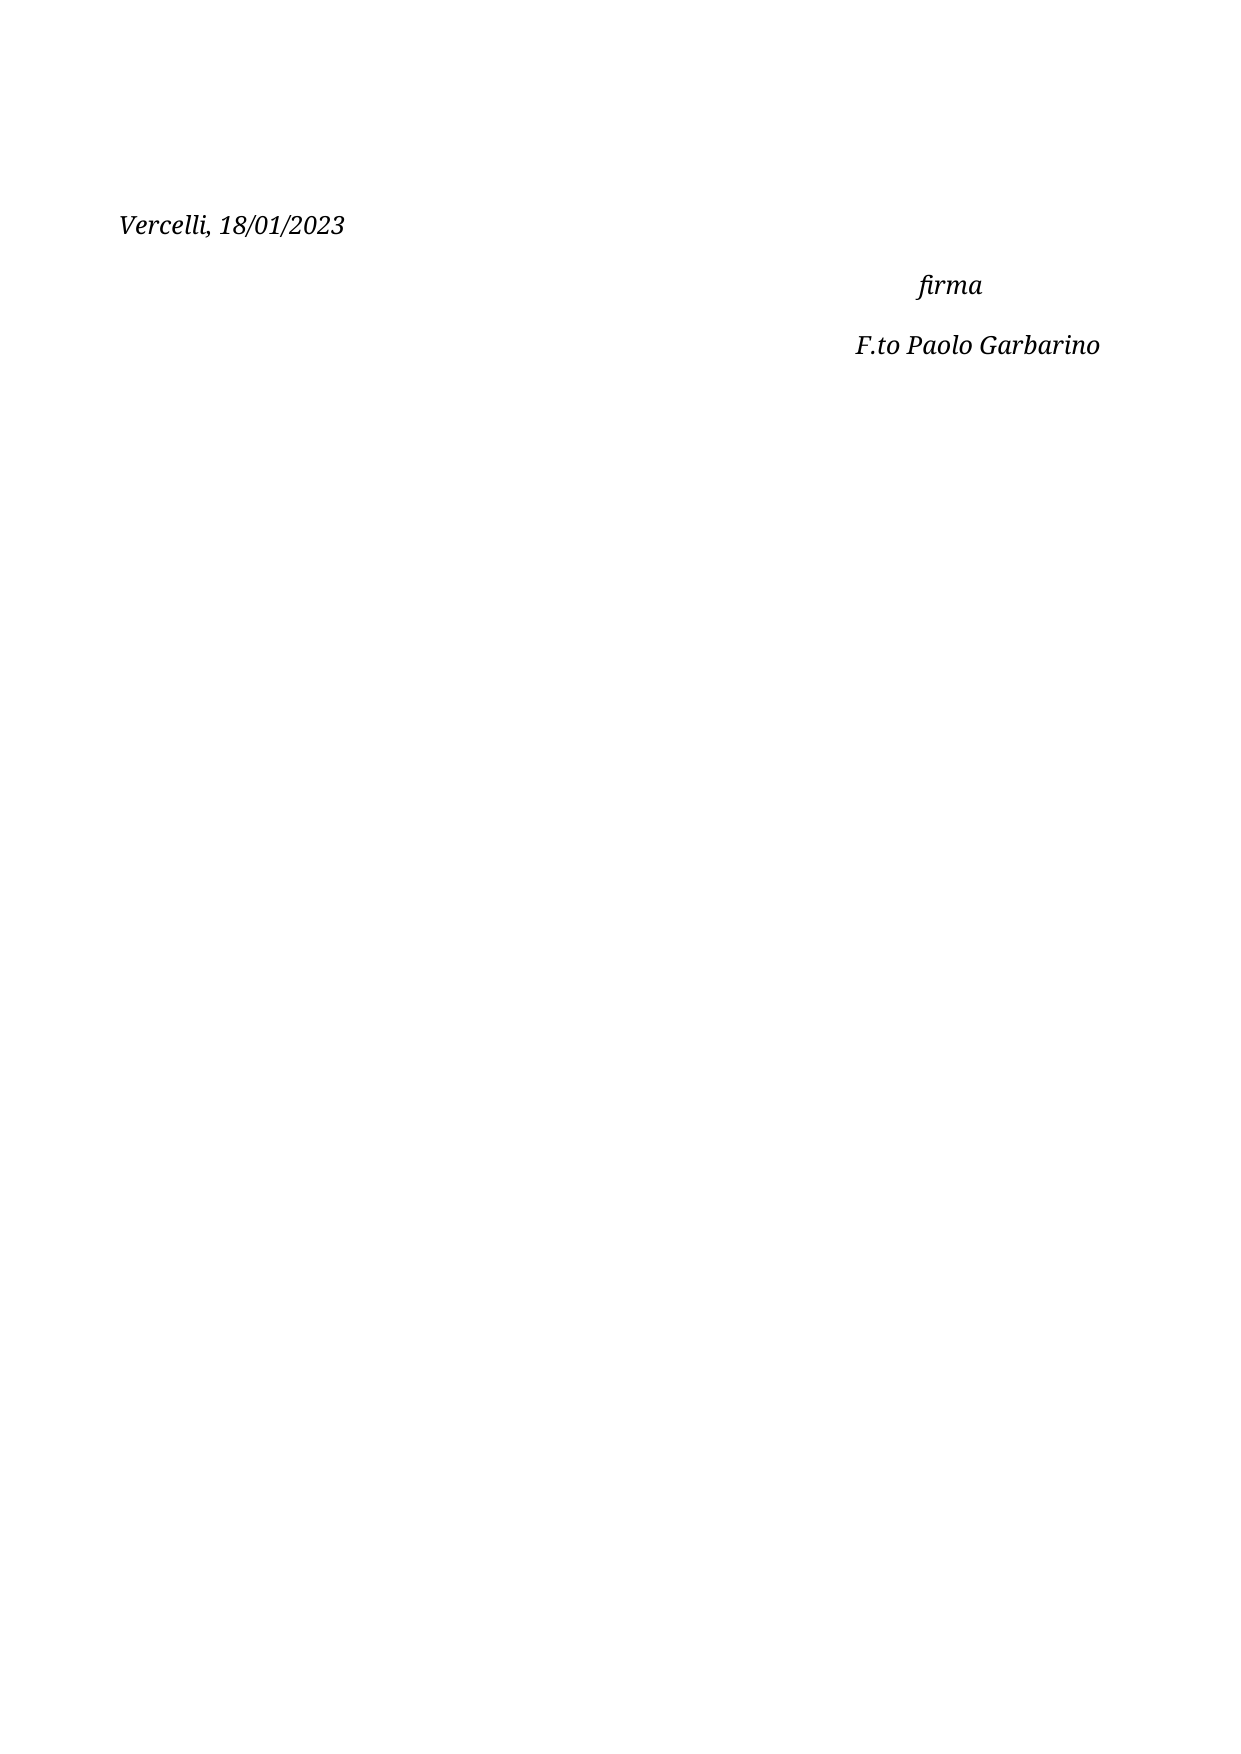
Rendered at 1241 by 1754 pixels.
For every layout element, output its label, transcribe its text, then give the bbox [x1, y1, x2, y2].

text Vercelli, 18/01/2023 [118, 208, 1122, 242]
text F.to Paolo Garbarino [856, 328, 1122, 362]
text firma [708, 268, 1122, 302]
